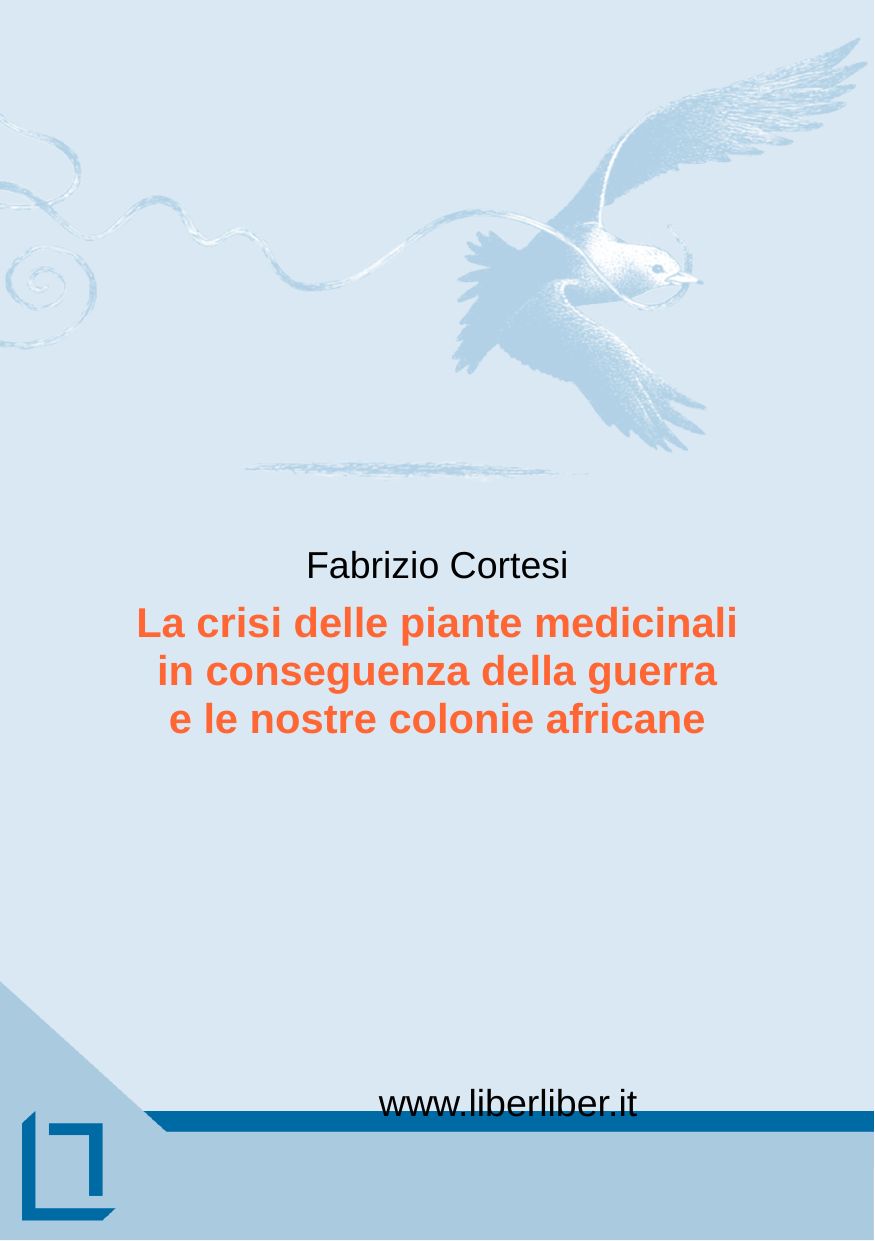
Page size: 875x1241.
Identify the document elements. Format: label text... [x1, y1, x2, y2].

text Fabrizio Cortesi [94, 543, 779, 586]
picture [0, 0, 874, 1241]
text La crisi delle piante medicinali in conseguenza della guerra e le nostre colonie africane [94, 598, 779, 742]
text www.liberliber.it [331, 1081, 685, 1124]
